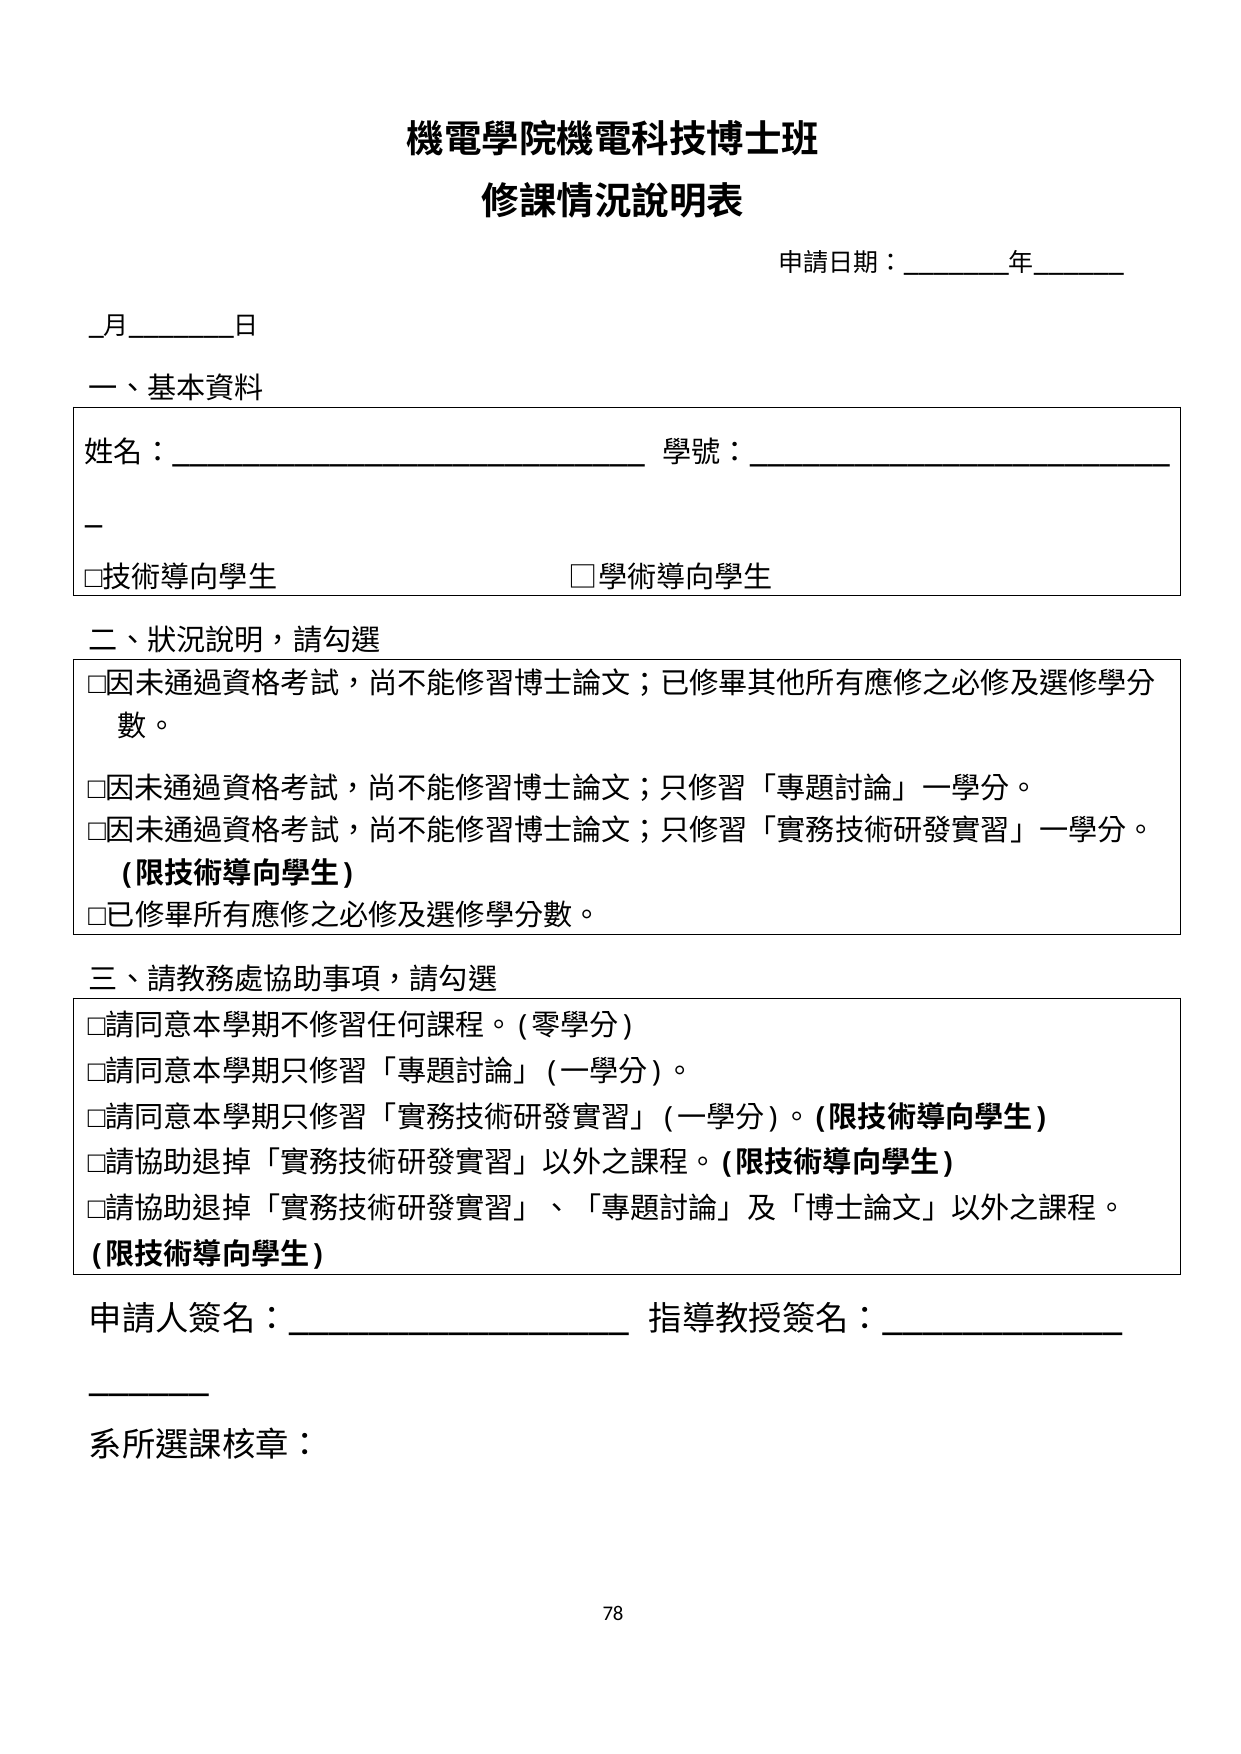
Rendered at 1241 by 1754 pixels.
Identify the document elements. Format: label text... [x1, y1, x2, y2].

table_header □請同意本學期不修習任何課程。(零學分) □請同意本學期只修習「專題討論」(一學分)。 □請同意本學期只修習「實務技術研發實習」(一學分)。(限技術導向學生) □請協助退掉「實務技術研發實習」以外之課程。(限技術導向學生) □請協助退掉「實務技術研發實習」、「專題討論」及「博士論文」以外之課程。(限技術導向學生) [74, 999, 1180, 1274]
text 申請日期：_______年_______月_______日 [89, 219, 1137, 344]
text 機電學院機電科技博士班 [89, 94, 1137, 157]
text 二、狀況說明，請勾選 [89, 596, 1137, 659]
text 三、請教務處協助事項，請勾選 [89, 935, 1137, 998]
text 一、基本資料 [89, 344, 1137, 407]
table_header □因未通過資格考試，尚不能修習博士論文；已修畢其他所有應修之必修及選修學分數。 □因未通過資格考試，尚不能修習博士論文；只修習「專題討論」一學分。 □因未通過資格考試，尚不能修習博士論文；只修習「實務技術研發實習」一學分。(限技術導向學生) □已修畢所有應修之必修及選修學分數。 [74, 660, 1180, 934]
text 申請人簽名：_________________ 指導教授簽名：__________________ [89, 1275, 1137, 1400]
table_header 姓名：___________________________ 學號：_________________________ □技術導向學生 □學術導向學生 [74, 408, 1180, 595]
text 修課情況說明表 [89, 157, 1137, 219]
text 系所選課核章： [89, 1400, 1137, 1462]
